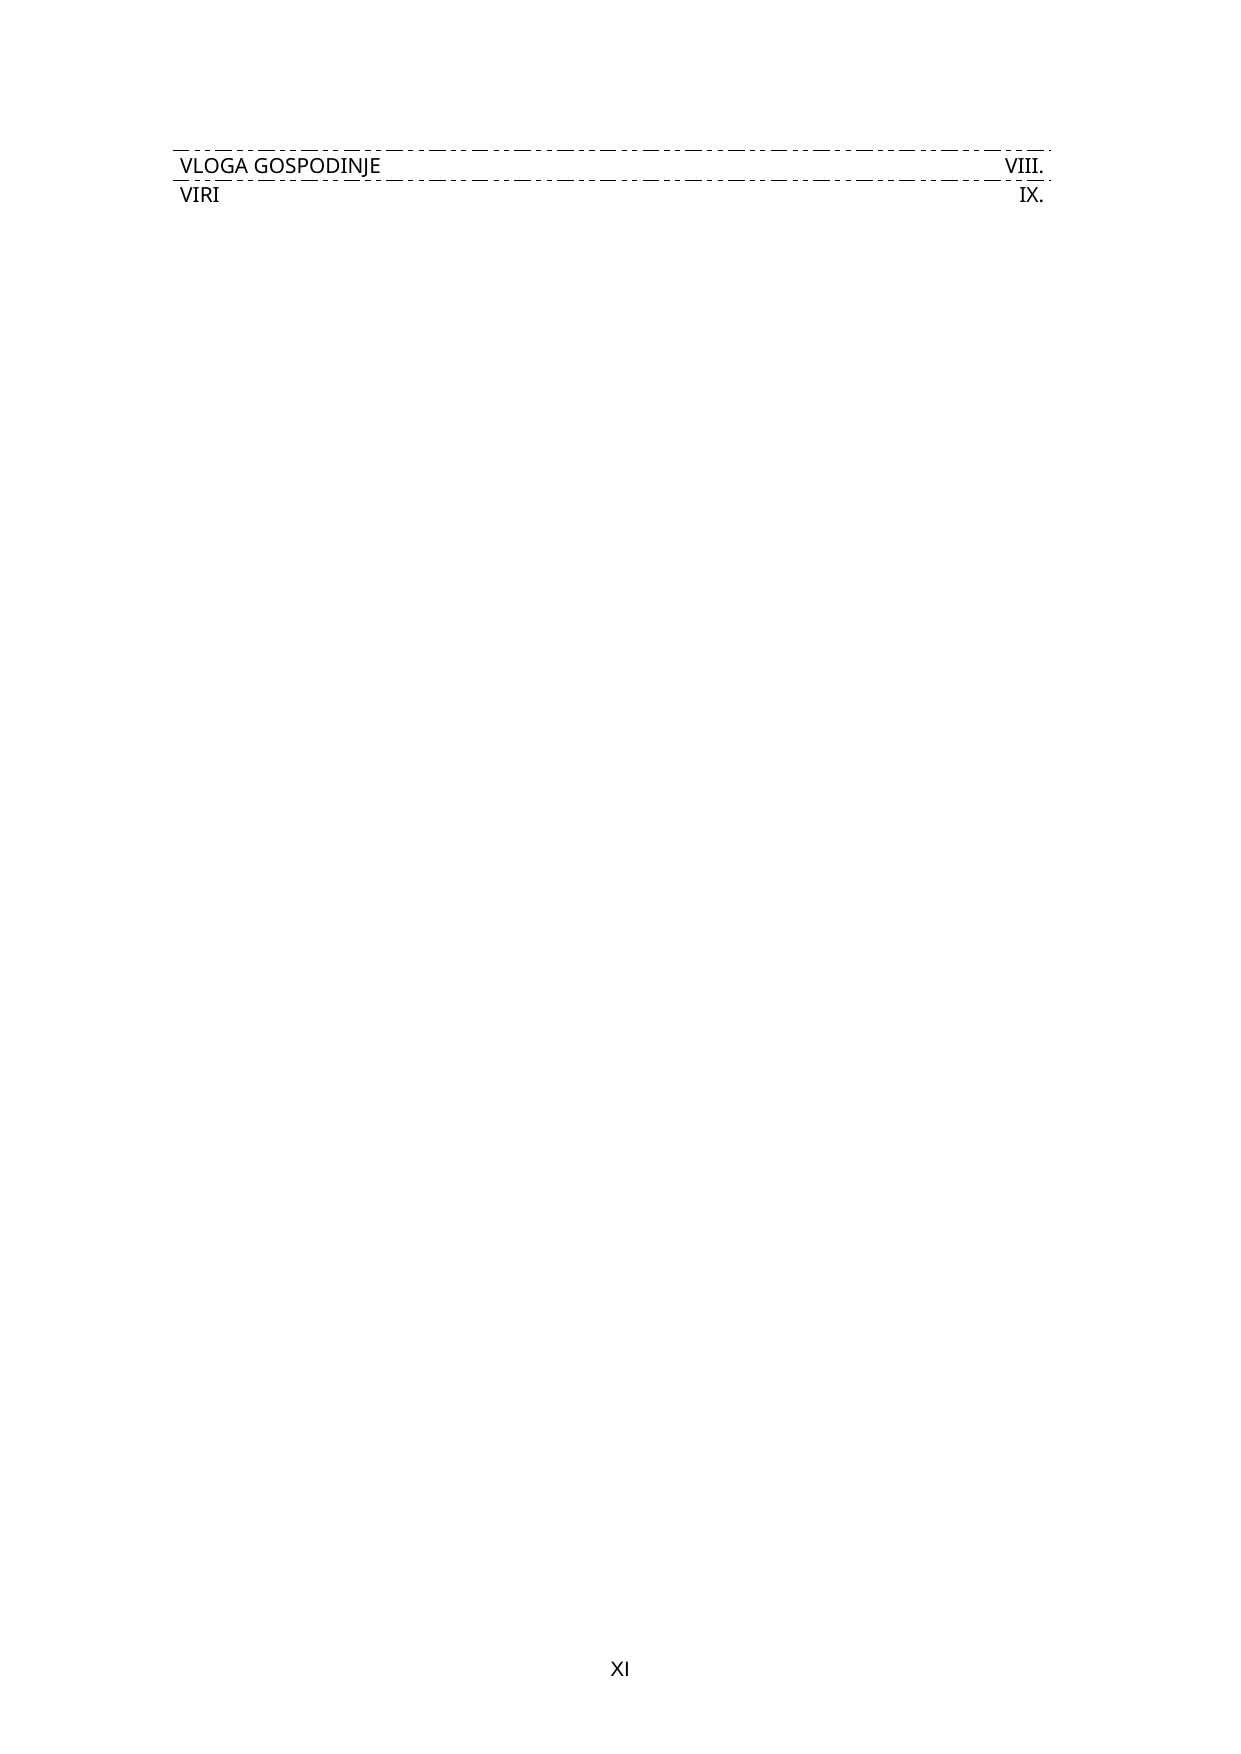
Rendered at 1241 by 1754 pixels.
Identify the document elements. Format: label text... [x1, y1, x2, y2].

table_cell [682, 180, 759, 209]
table_cell [682, 150, 759, 179]
table_cell VIII. [760, 150, 1051, 179]
table_cell VIRI [173, 180, 682, 209]
table_cell VLOGA GOSPODINJE [173, 150, 682, 179]
table_cell IX. [760, 180, 1051, 209]
